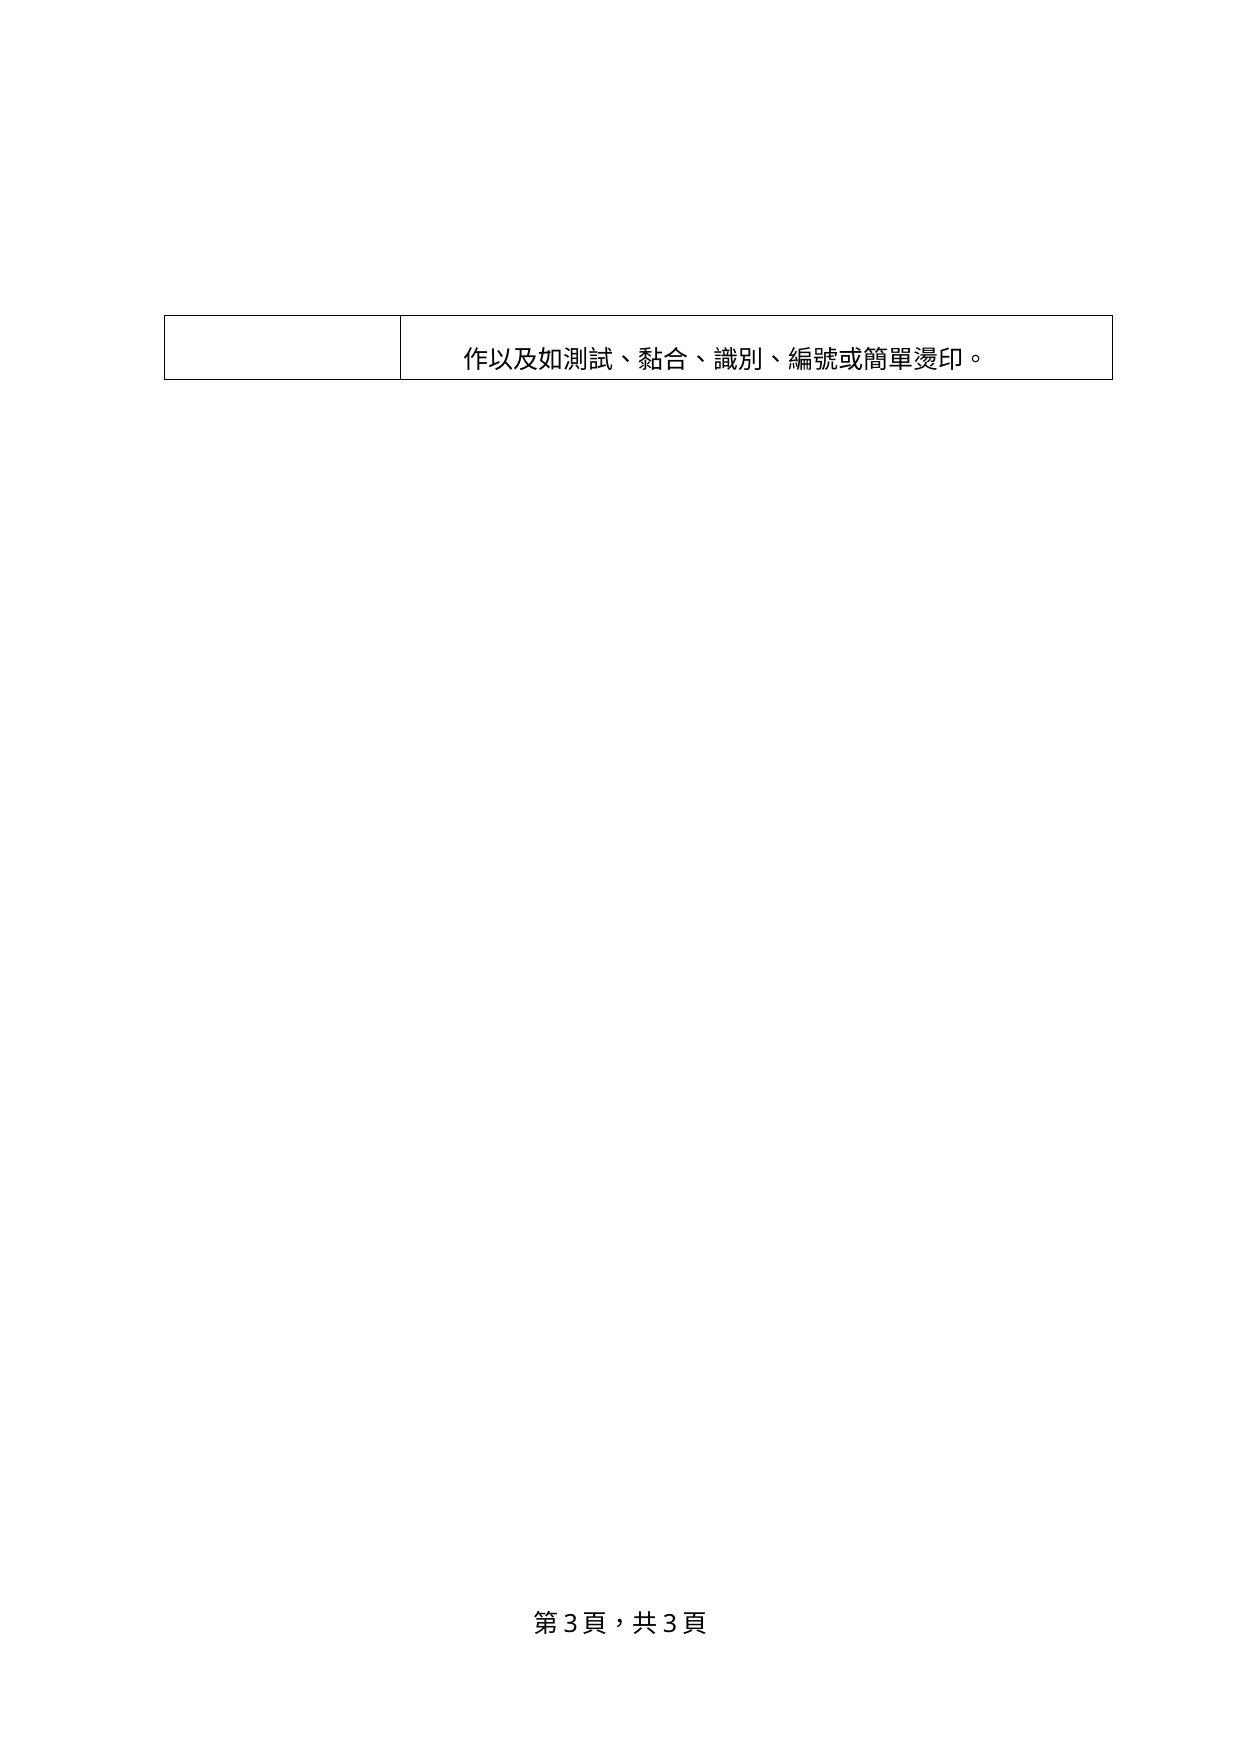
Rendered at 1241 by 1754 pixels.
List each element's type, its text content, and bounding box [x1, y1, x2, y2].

table_cell 作以及如測試、黏合、識別、編號或簡單燙印。 [401, 316, 1112, 378]
table_cell [165, 316, 400, 378]
